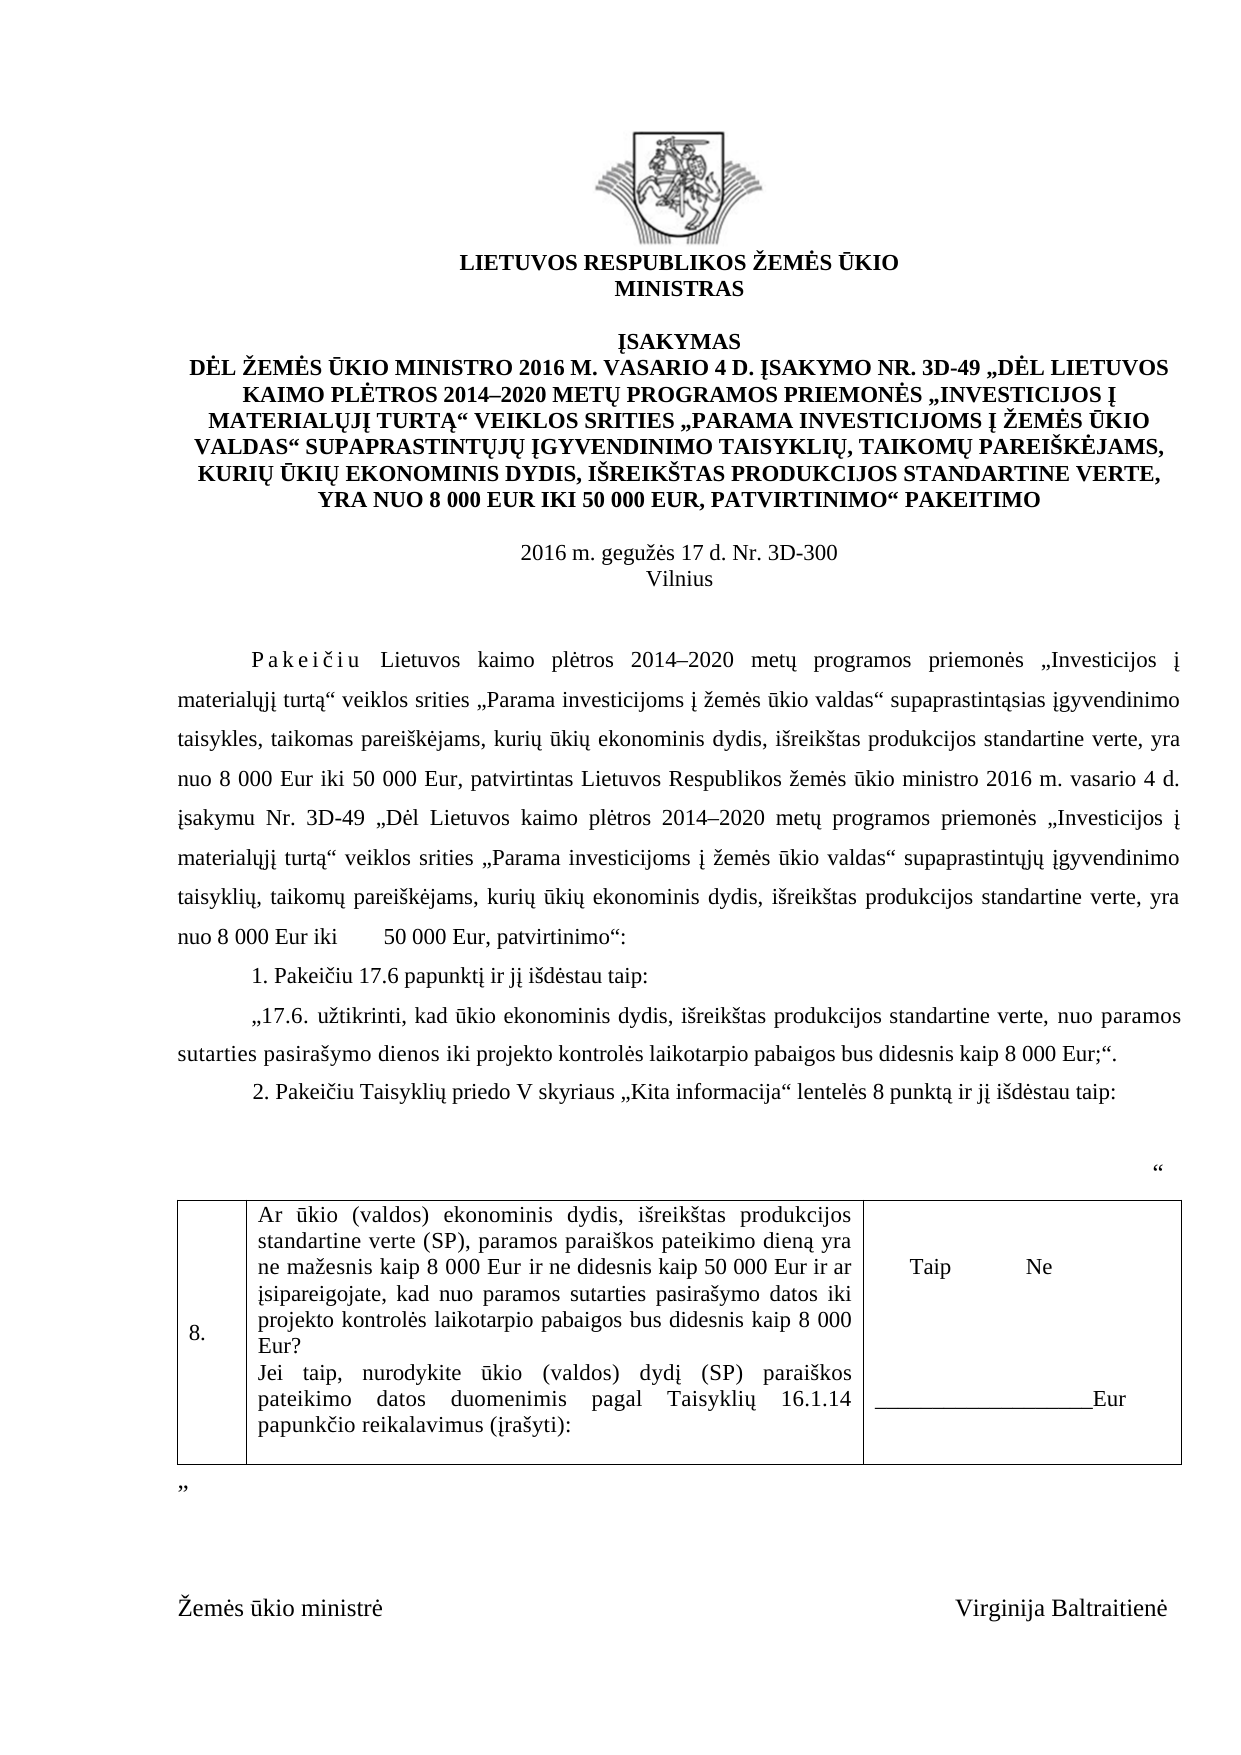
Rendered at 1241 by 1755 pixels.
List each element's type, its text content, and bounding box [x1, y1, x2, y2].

text ĮSAKYMAS [177, 328, 1181, 354]
text 1. Pakeičiu 17.6 papunktį ir jį išdėstau taip: [177, 962, 1181, 989]
text Vilnius [177, 565, 1181, 591]
table_header Taip Ne ___________________Eur [864, 1201, 1181, 1464]
text Žemės ūkio ministrė Virginija Baltraitienė [177, 1593, 1181, 1622]
text „17.6. užtikrinti, kad ūkio ekonominis dydis, išreikštas produkcijos standartine verte, nuo paramos sutarties pasirašymo dienos iki projekto kontrolės laikotarpio pabaigos bus didesnis kaip 8 000 Eur;“. [177, 1002, 1181, 1066]
text Pakeičiu Lietuvos kaimo plėtros 2014–2020 metų programos priemonės „Investicijos į materialųjį turtą“ veiklos srities „Parama investicijoms į žemės ūkio valdas“ supaprastintąsias įgyvendinimo taisykles, taikomas pareiškėjams, kurių ūkių ekonominis dydis, išreikštas produkcijos standartine verte, yra nuo 8 000 Eur iki 50 000 Eur, patvirtintas Lietuvos Respublikos žemės ūkio ministro 2016 m. vasario 4 d. įsakymu Nr. 3D-49 „Dėl Lietuvos kaimo plėtros 2014–2020 metų programos priemonės „Investicijos į materialųjį turtą“ veiklos srities „Parama investicijoms į žemės ūkio valdas“ supaprastintųjų įgyvendinimo taisyklių, taikomų pareiškėjams, kurių ūkių ekonominis dydis, išreikštas produkcijos standartine verte, yra nuo 8 000 Eur iki 50 000 Eur, patvirtinimo“: [177, 647, 1181, 949]
text 2. Pakeičiu Taisyklių priedo V skyriaus „Kita informacija“ lentelės 8 punktą ir jį išdėstau taip: [177, 1078, 1181, 1104]
text „ [177, 1465, 1181, 1494]
text “ [177, 1158, 1181, 1187]
table_header 8. [178, 1201, 246, 1464]
text DĖL ŽEMĖS ŪKIO MINISTRO 2016 M. VASARIO 4 D. ĮSAKYMO NR. 3D-49 „DĖL LIETUVOS KAIMO PLĖTROS 2014–2020 METŲ PROGRAMOS PRIEMONĖS „INVESTICIJOS Į MATERIALŲJĮ TURTĄ“ VEIKLOS SRITIES „PARAMA INVESTICIJOMS Į ŽEMĖS ŪKIO VALDAS“ SUPAPRASTINTŲJŲ ĮGYVENDINIMO TAISYKLIŲ, TAIKOMŲ PAREIŠKĖJAMS, KURIŲ ŪKIŲ EKONOMINIS DYDIS, IŠREIKŠTAS PRODUKCIJOS STANDARTINE VERTE, YRA NUO 8 000 EUR IKI 50 000 EUR, PATVIRTINIMO“ PAKEITIMO [177, 354, 1181, 512]
text MINISTRAS [177, 275, 1181, 302]
table_header Ar ūkio (valdos) ekonominis dydis, išreikštas produkcijos standartine verte (SP), paramos paraiškos pateikimo dieną yra ne mažesnis kaip 8 000 Eur ir ne didesnis kaip 50 000 Eur ir ar įsipareigojate, kad nuo paramos sutarties pasirašymo datos iki projekto kontrolės laikotarpio pabaigos bus didesnis kaip 8 000 Eur? Jei taip, nurodykite ūkio (valdos) dydį (SP) paraiškos pateikimo datos duomenimis pagal Taisyklių 16.1.14 papunkčio reikalavimus (įrašyti): [247, 1201, 863, 1464]
text 2016 m. gegužės 17 d. Nr. 3D-300 [177, 539, 1181, 565]
text LIETUVOS RESPUBLIKOS ŽEMĖS ŪKIO [177, 249, 1181, 275]
